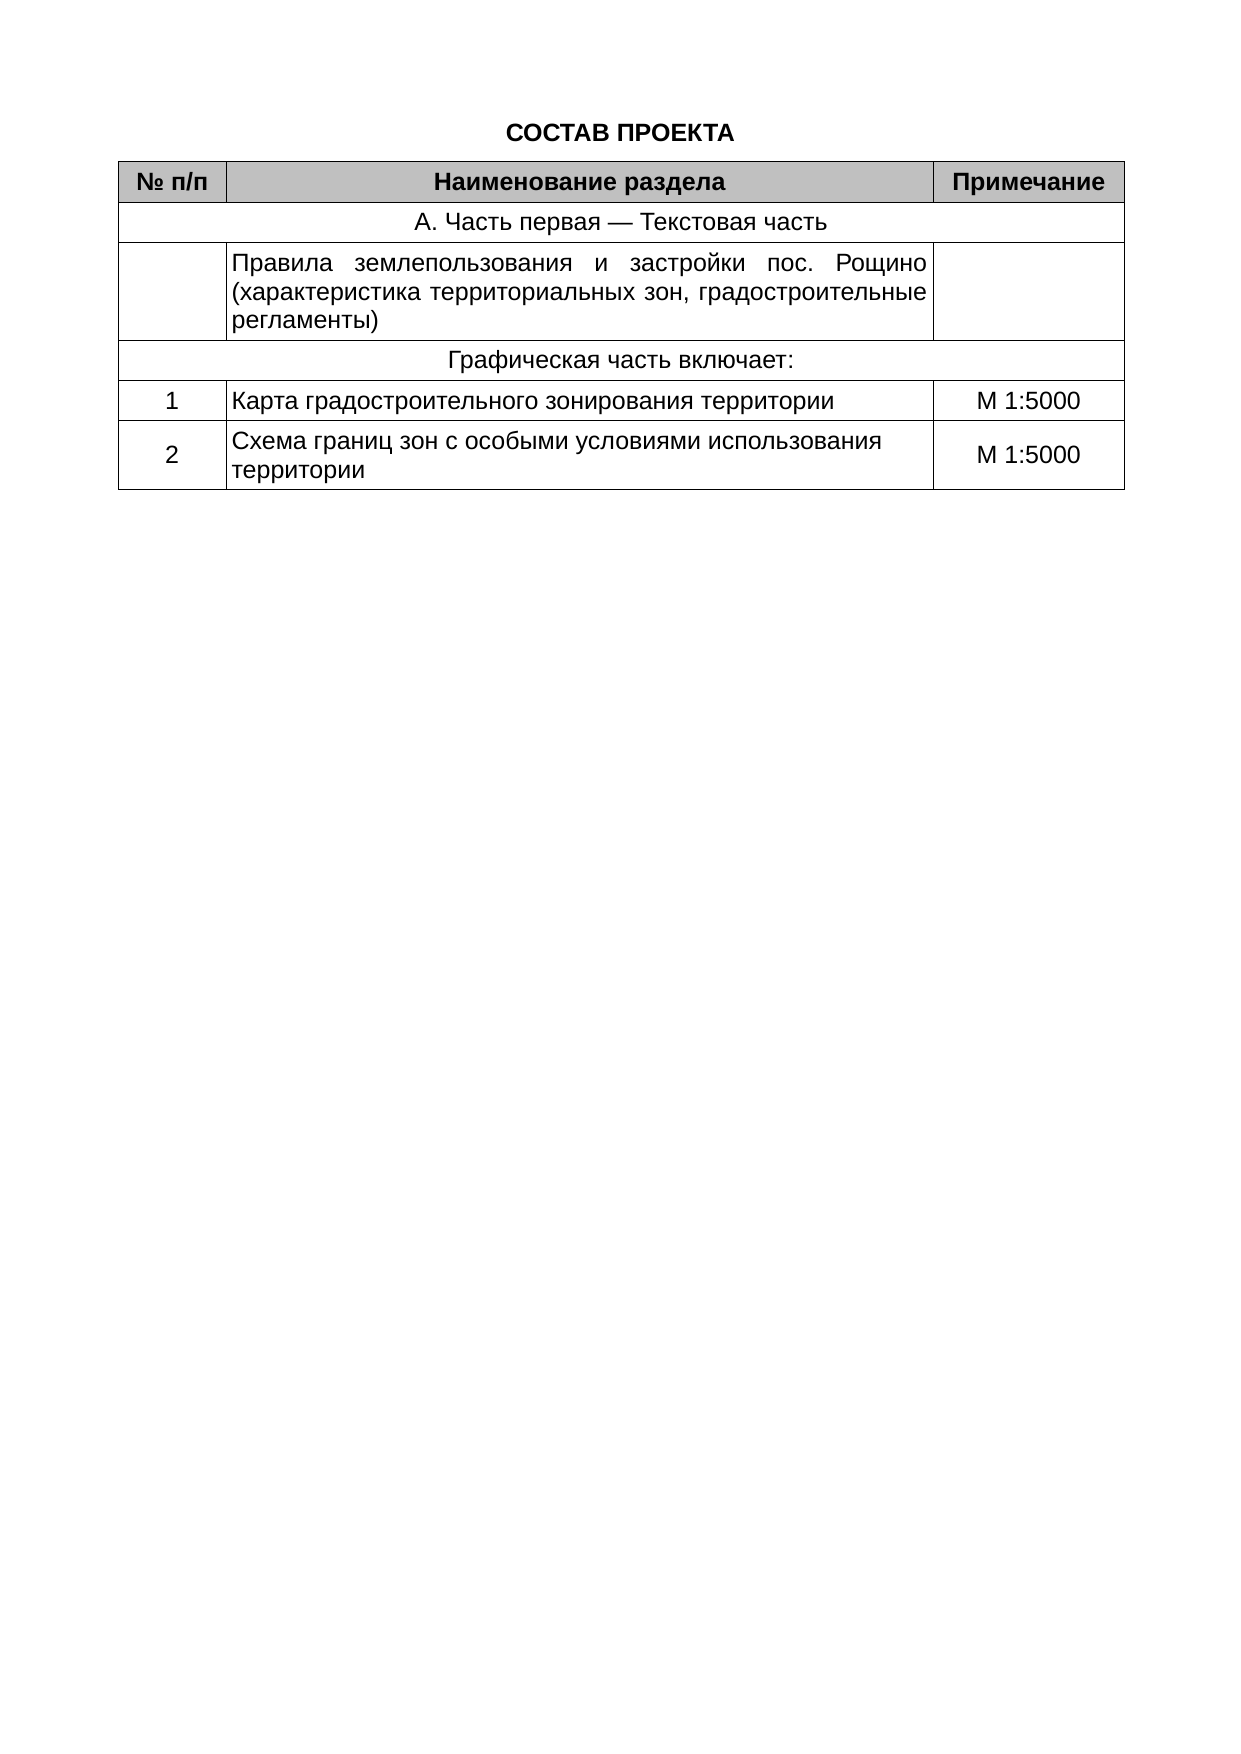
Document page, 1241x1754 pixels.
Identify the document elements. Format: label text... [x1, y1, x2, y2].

table_cell Схема границ зон с особыми условиями использования территории [227, 421, 933, 489]
table_header № п/п [119, 162, 226, 202]
table_cell [119, 243, 226, 340]
table_cell Правила землепользования и застройки пос. Рощино (характеристика территориальных зон, градостроительные регламенты) [227, 243, 933, 340]
text СОСТАВ ПРОЕКТА [118, 118, 1122, 147]
table_header Наименование раздела [227, 162, 933, 202]
table_cell [934, 243, 1124, 340]
table_header Примечание [934, 162, 1124, 202]
table_cell 2 [119, 421, 226, 489]
table_cell М 1:5000 [934, 421, 1124, 489]
table_cell М 1:5000 [934, 381, 1124, 420]
table_cell Карта градостроительного зонирования территории [227, 381, 933, 420]
table_cell Графическая часть включает: [119, 341, 1124, 380]
table_cell 1 [119, 381, 226, 420]
table_cell А. Часть первая — Текстовая часть [119, 203, 1124, 242]
